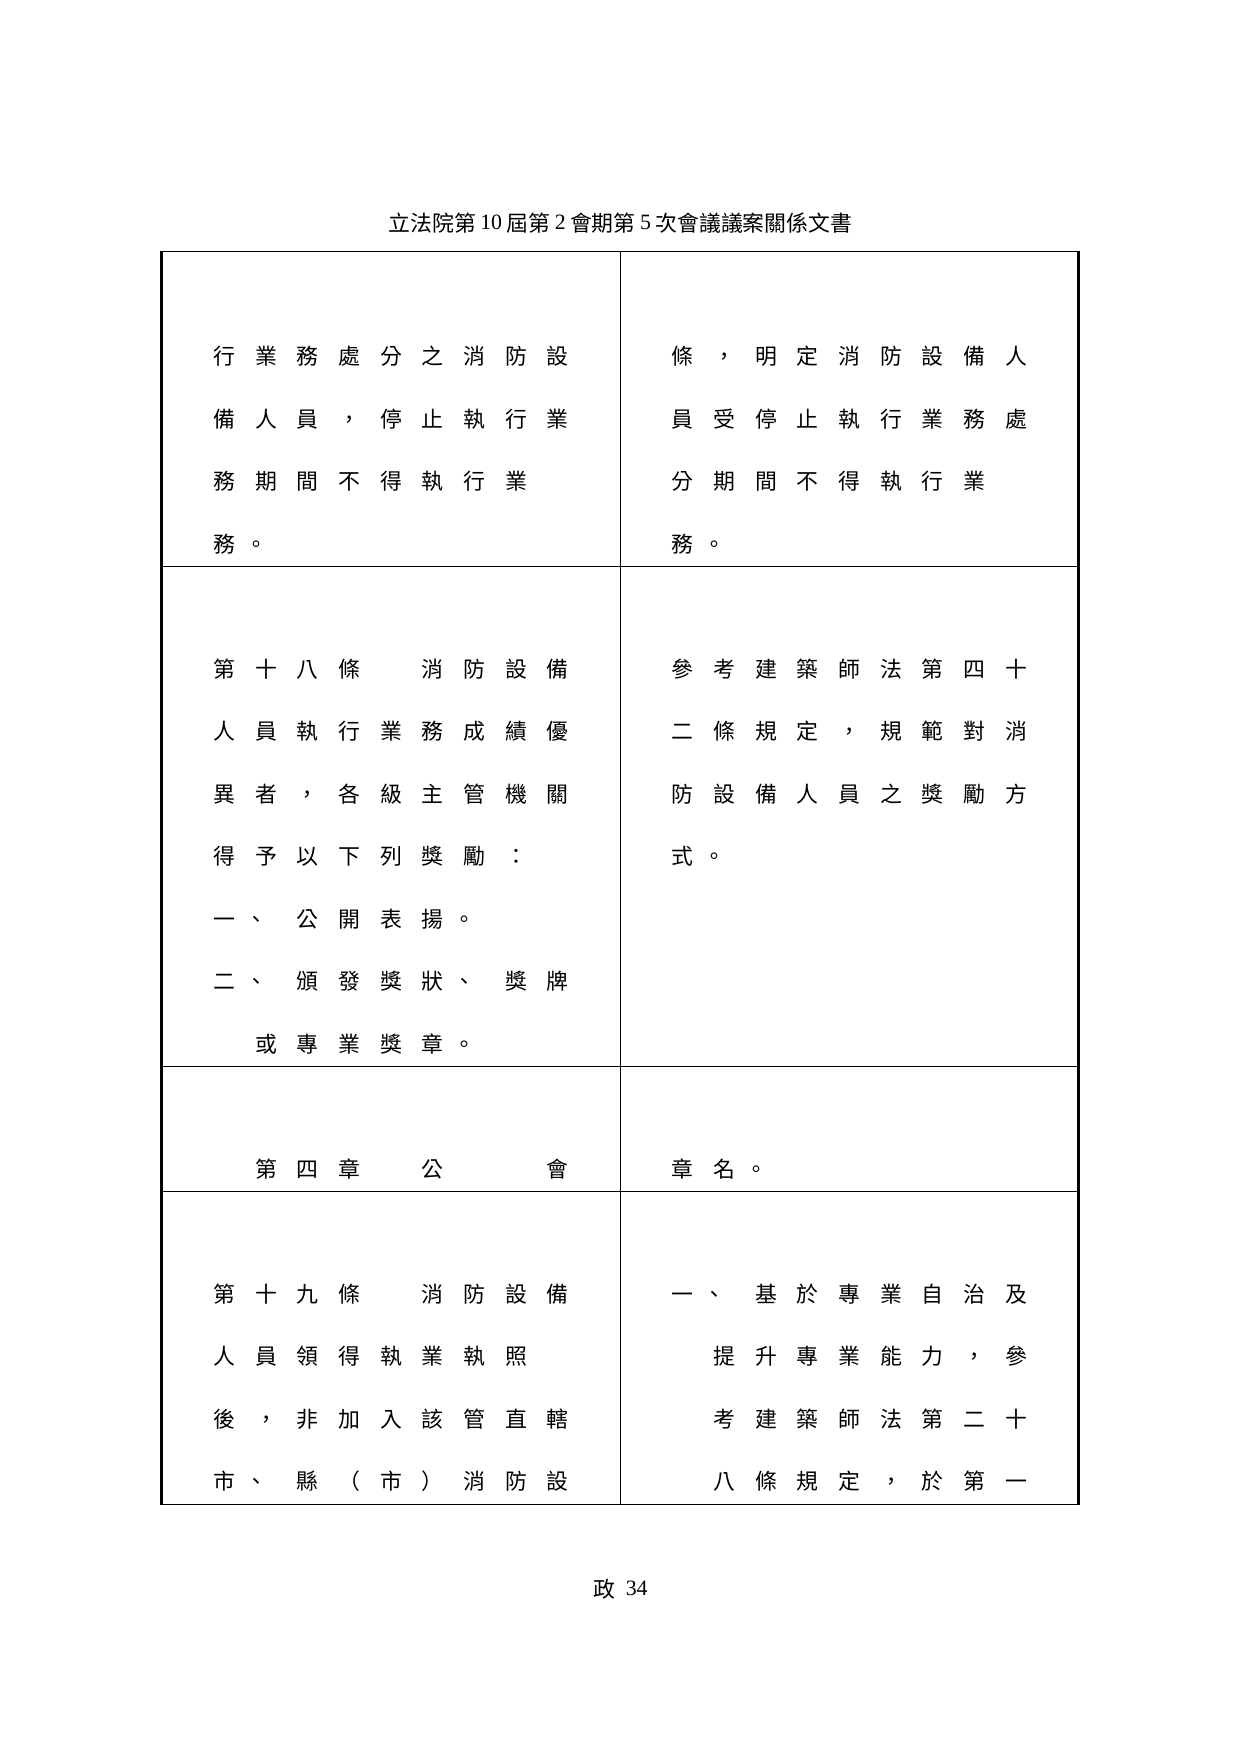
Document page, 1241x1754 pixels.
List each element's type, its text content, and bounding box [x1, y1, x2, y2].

table_cell 參考建築師法第四十二條規定，規範對消防設備人員之獎勵方式。 [621, 567, 1077, 1066]
table_cell 一、基於專業自治及提升專業能力，參考建築師法第二十八條規定，於第一 [621, 1192, 1077, 1504]
table_cell 行業務處分之消防設備人員，停止執行業務期間不得執行業務。 [163, 252, 620, 566]
table_cell 章名。 [621, 1067, 1077, 1191]
table_cell 條，明定消防設備人員受停止執行業務處分期間不得執行業務。 [621, 252, 1077, 566]
table_cell 第四章 公 會 [163, 1067, 620, 1191]
table_cell 第十八條 消防設備人員執行業務成績優異者，各級主管機關得予以下列獎勵： 一、公開表揚。 二、頒發獎狀、獎牌或專業獎章。 [163, 567, 620, 1066]
table_cell 第十九條 消防設備人員領得執業執照後，非加入該管直轄市、縣（市）消防設 [163, 1192, 620, 1504]
